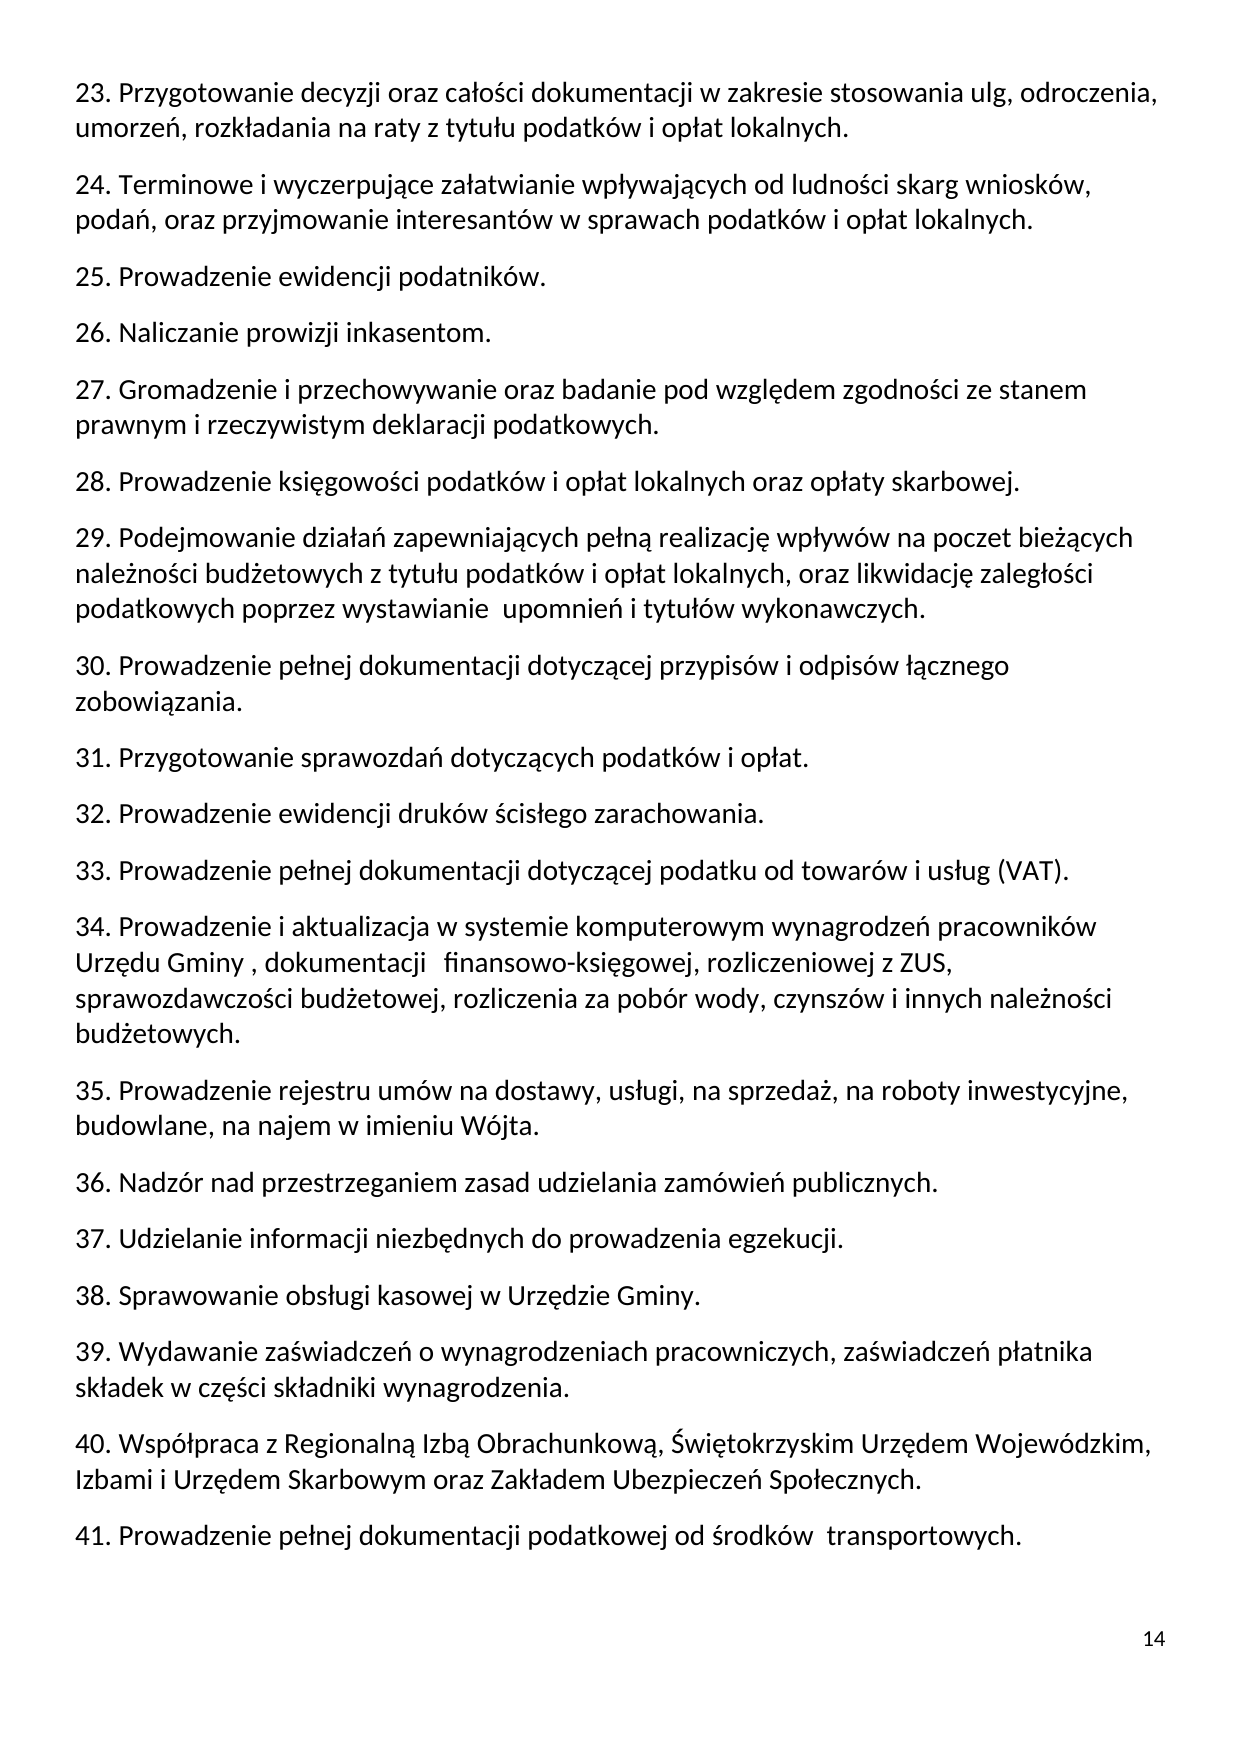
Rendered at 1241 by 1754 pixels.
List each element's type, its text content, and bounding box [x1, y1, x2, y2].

text 28. Prowadzenie księgowości podatków i opłat lokalnych oraz opłaty skarbowej. [75, 463, 1165, 498]
text 25. Prowadzenie ewidencji podatników. [75, 258, 1165, 293]
text 39. Wydawanie zaświadczeń o wynagrodzeniach pracowniczych, zaświadczeń płatnika składek w części składniki wynagrodzenia. [75, 1333, 1165, 1404]
text 24. Terminowe i wyczerpujące załatwianie wpływających od ludności skarg wniosków, podań, oraz przyjmowanie interesantów w sprawach podatków i opłat lokalnych. [75, 166, 1165, 237]
text 31. Przygotowanie sprawozdań dotyczących podatków i opłat. [75, 739, 1165, 775]
text 26. Naliczanie prowizji inkasentom. [75, 314, 1165, 350]
text 29. Podejmowanie działań zapewniających pełną realizację wpływów na poczet bieżących należności budżetowych z tytułu podatków i opłat lokalnych, oraz likwidację zaległości podatkowych poprzez wystawianie upomnień i tytułów wykonawczych. [75, 519, 1165, 626]
text 34. Prowadzenie i aktualizacja w systemie komputerowym wynagrodzeń pracowników Urzędu Gminy , dokumentacji finansowo-księgowej, rozliczeniowej z ZUS, sprawozdawczości budżetowej, rozliczenia za pobór wody, czynszów i innych należności budżetowych. [75, 908, 1165, 1051]
text 40. Współpraca z Regionalną Izbą Obrachunkową, Świętokrzyskim Urzędem Wojewódzkim, Izbami i Urzędem Skarbowym oraz Zakładem Ubezpieczeń Społecznych. [75, 1425, 1165, 1497]
text 38. Sprawowanie obsługi kasowej w Urzędzie Gminy. [75, 1277, 1165, 1312]
text 23. Przygotowanie decyzji oraz całości dokumentacji w zakresie stosowania ulg, odroczenia, umorzeń, rozkładania na raty z tytułu podatków i opłat lokalnych. [75, 74, 1165, 145]
text 41. Prowadzenie pełnej dokumentacji podatkowej od środków transportowych. [75, 1517, 1165, 1553]
text 35. Prowadzenie rejestru umów na dostawy, usługi, na sprzedaż, na roboty inwestycyjne, budowlane, na najem w imieniu Wójta. [75, 1072, 1165, 1143]
text 30. Prowadzenie pełnej dokumentacji dotyczącej przypisów i odpisów łącznego zobowiązania. [75, 647, 1165, 718]
text 32. Prowadzenie ewidencji druków ścisłego zarachowania. [75, 796, 1165, 831]
text 27. Gromadzenie i przechowywanie oraz badanie pod względem zgodności ze stanem prawnym i rzeczywistym deklaracji podatkowych. [75, 371, 1165, 442]
text 37. Udzielanie informacji niezbędnych do prowadzenia egzekucji. [75, 1220, 1165, 1256]
text 36. Nadzór nad przestrzeganiem zasad udzielania zamówień publicznych. [75, 1164, 1165, 1199]
text 33. Prowadzenie pełnej dokumentacji dotyczącej podatku od towarów i usług (VAT). [75, 852, 1165, 888]
